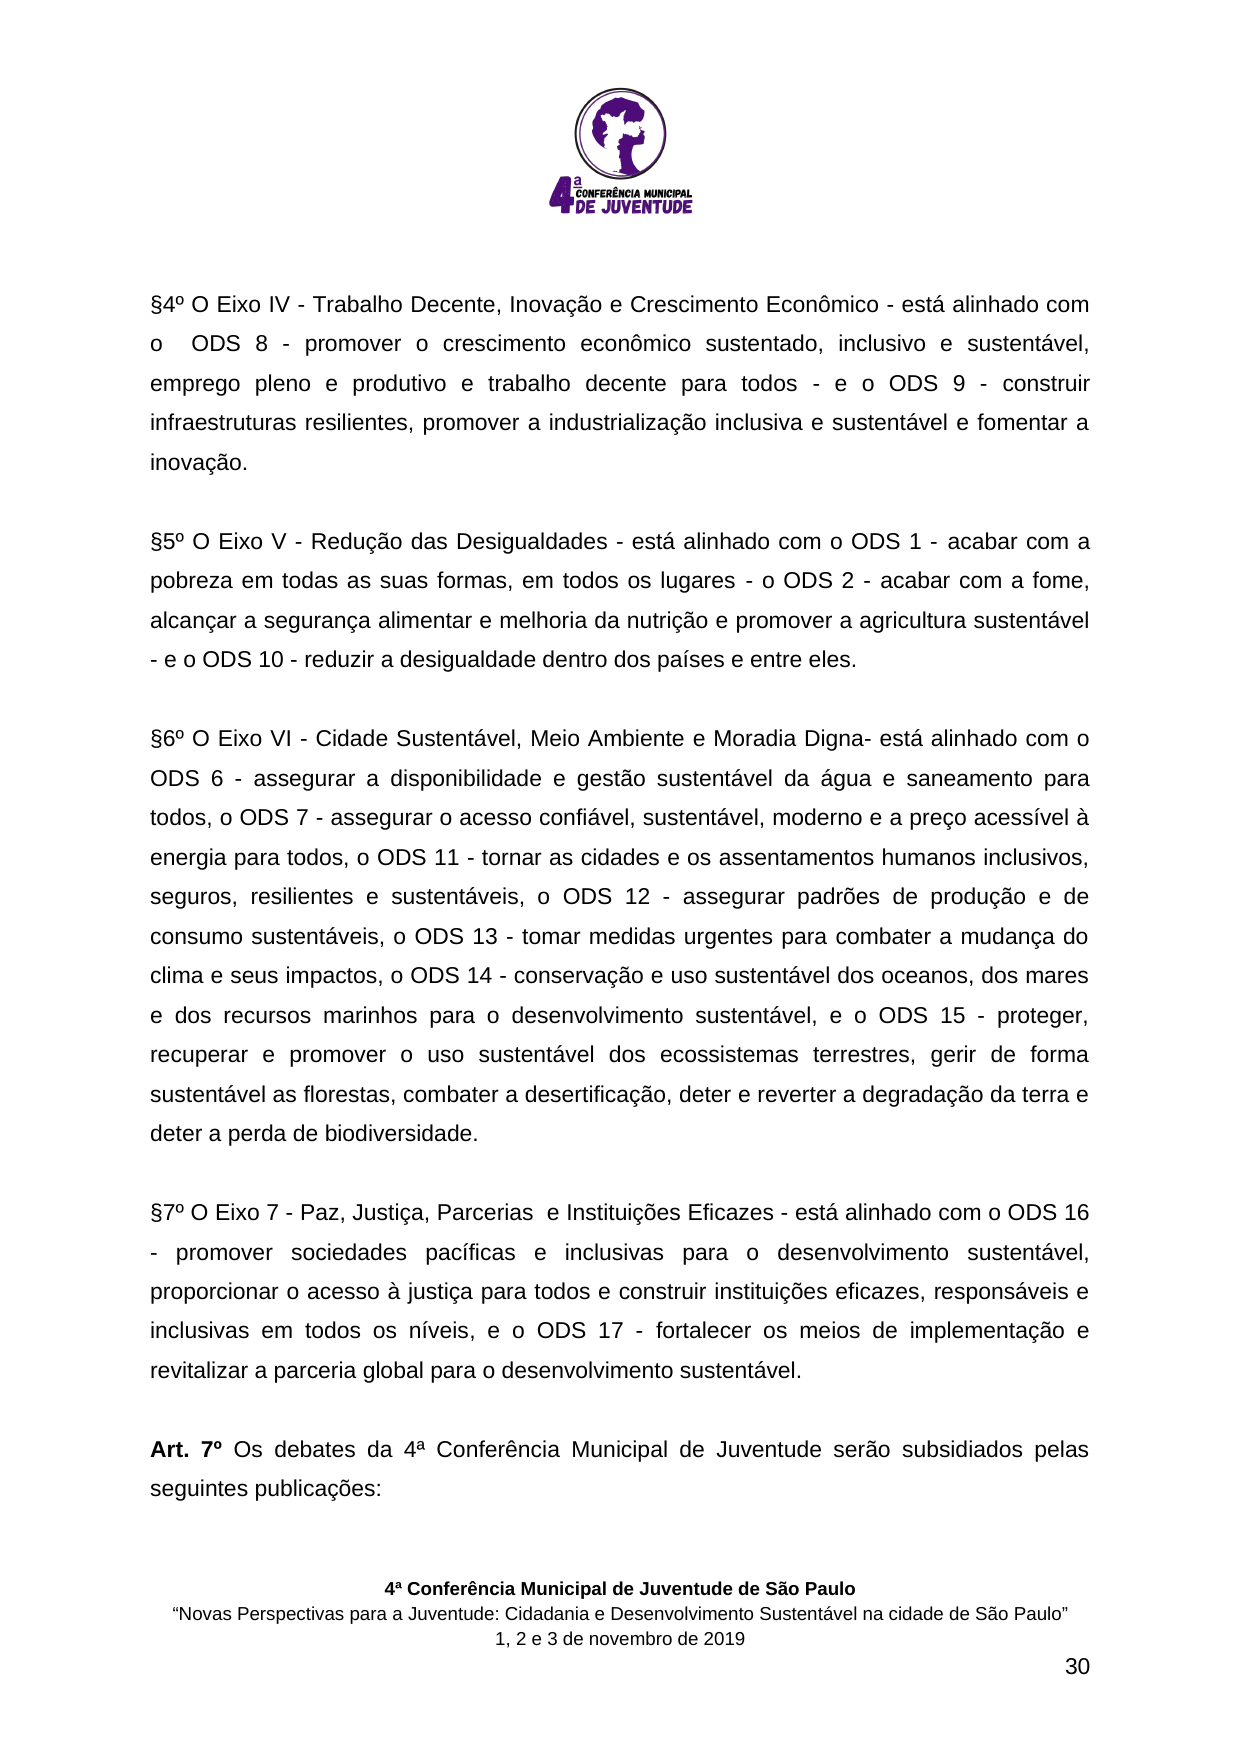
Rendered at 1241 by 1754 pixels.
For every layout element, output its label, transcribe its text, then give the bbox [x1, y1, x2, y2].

text §7º O Eixo 7 - Paz, Justiça, Parcerias e Instituições Eficazes - está alinhado com o ODS 16 - promover sociedades pacíficas e inclusivas para o desenvolvimento sustentável, proporcionar o acesso à justiça para todos e construir instituições eficazes, responsáveis e inclusivas em todos os níveis, e o ODS 17 - fortalecer os meios de implementação e revitalizar a parceria global para o desenvolvimento sustentável. [150, 1199, 1090, 1383]
text §4º O Eixo IV - Trabalho Decente, Inovação e Crescimento Econômico - está alinhado com o ODS 8 - promover o crescimento econômico sustentado, inclusivo e sustentável, emprego pleno e produtivo e trabalho decente para todos - e o ODS 9 - construir infraestruturas resilientes, promover a industrialização inclusiva e sustentável e fomentar a inovação. [150, 291, 1090, 475]
text §5º O Eixo V - Redução das Desigualdades - está alinhado com o ODS 1 - acabar com a pobreza em todas as suas formas, em todos os lugares - o ODS 2 - acabar com a fome, alcançar a segurança alimentar e melhoria da nutrição e promover a agricultura sustentável - e o ODS 10 - reduzir a desigualdade dentro dos países e entre eles. [150, 633, 1090, 673]
text Art. 7º Os debates da 4ª Conferência Municipal de Juventude serão subsidiados pelas seguintes publicações: [150, 1436, 1090, 1502]
text §6º O Eixo VI - Cidade Sustentável, Meio Ambiente e Moradia Digna- está alinhado com o ODS 6 - assegurar a disponibilidade e gestão sustentável da água e saneamento para todos, o ODS 7 - assegurar o acesso confiável, sustentável, moderno e a preço acessível à energia para todos, o ODS 11 - tornar as cidades e os assentamentos humanos inclusivos, seguros, resilientes e sustentáveis, o ODS 12 - assegurar padrões de produção e de consumo sustentáveis, o ODS 13 - tomar medidas urgentes para combater a mudança do clima e seus impactos, o ODS 14 - conservação e uso sustentável dos oceanos, dos mares e dos recursos marinhos para o desenvolvimento sustentável, e o ODS 15 - proteger, recuperar e promover o uso sustentável dos ecossistemas terrestres, gerir de forma sustentável as florestas, combater a desertificação, deter e reverter a degradação da terra e deter a perda de biodiversidade. [150, 725, 1090, 1146]
picture [545, 74, 696, 225]
text §5º O Eixo V - Redução das Desigualdades - está alinhado com o ODS 1 - acabar com a pobreza em todas as suas formas, em todos os lugares - o ODS 2 - acabar com a fome, alcançar a segurança alimentar e melhoria da nutrição e promover a agricultura sustentável - e o ODS 10 - reduzir a desigualdade dentro dos países e entre eles. [150, 528, 1090, 607]
